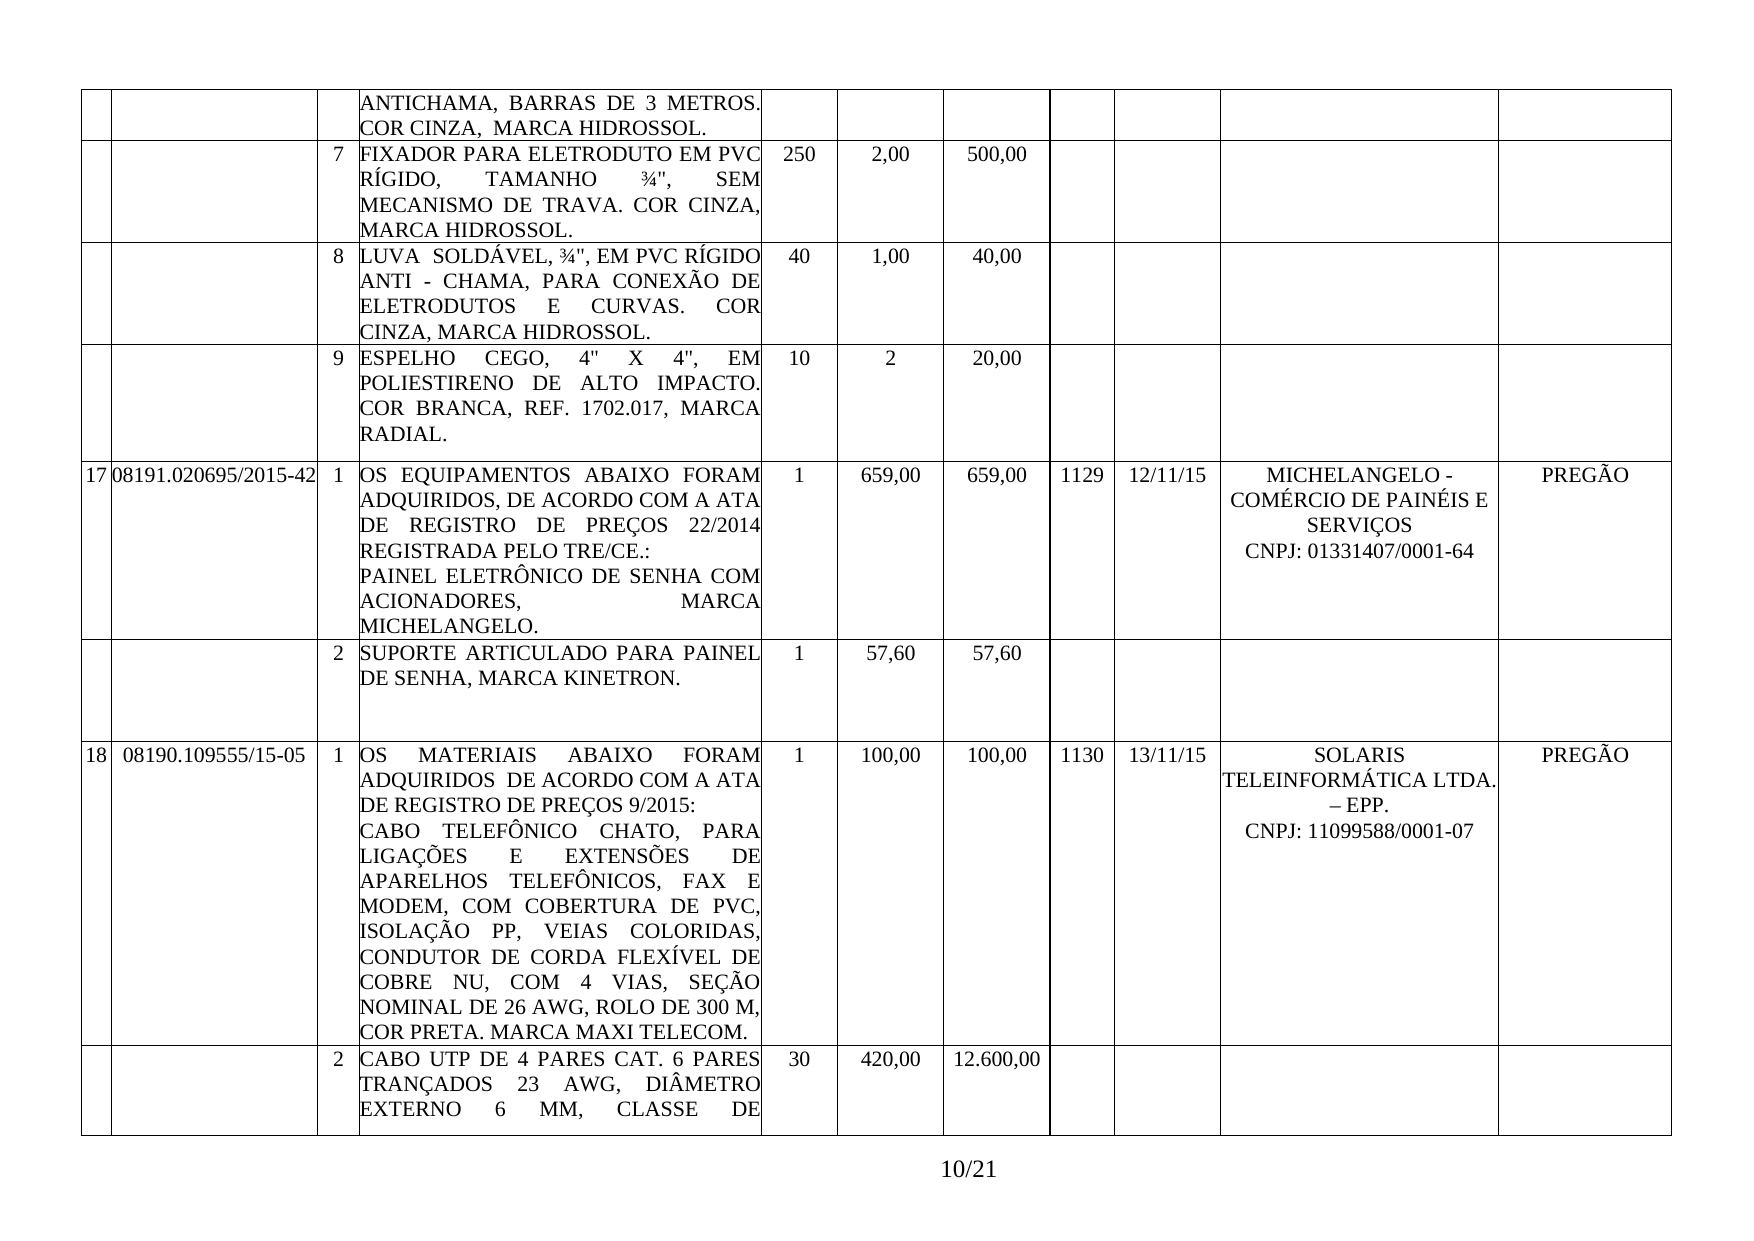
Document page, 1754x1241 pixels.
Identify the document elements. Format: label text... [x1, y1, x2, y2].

table_cell PREGÃO [1499, 742, 1671, 1044]
table_cell 7 [318, 141, 359, 242]
table_cell 40,00 [944, 243, 1049, 344]
table_cell [1115, 243, 1220, 344]
table_cell [1221, 1046, 1498, 1135]
table_cell CABO UTP DE 4 PARES CAT. 6 PARES TRANÇADOS 23 AWG, DIÂMETRO EXTERNO 6 MM, CLASSE DE [360, 1046, 761, 1135]
table_cell 100,00 [838, 742, 943, 1044]
table_cell [82, 243, 111, 344]
table_cell [1115, 345, 1220, 461]
table_cell SOLARIS TELEINFORMÁTICA LTDA. – EPP. CNPJ: 11099588/0001-07 [1221, 742, 1498, 1044]
table_cell 2 [318, 640, 359, 741]
table_cell 1129 [1051, 462, 1114, 638]
table_cell 40 [762, 243, 837, 344]
table_cell 8 [318, 243, 359, 344]
table_cell 12.600,00 [944, 1046, 1049, 1135]
table_cell 1130 [1051, 742, 1114, 1044]
table_cell 20,00 [944, 345, 1049, 461]
table_cell [318, 90, 359, 140]
table_cell FIXADOR PARA ELETRODUTO EM PVC RÍGIDO, TAMANHO ¾", SEM MECANISMO DE TRAVA. COR CINZA, MARCA HIDROSSOL. [360, 141, 761, 242]
table_cell [1499, 1046, 1671, 1135]
table_cell 10 [762, 345, 837, 461]
table_cell 2,00 [838, 141, 943, 242]
table_cell [1115, 141, 1220, 242]
table_cell [112, 90, 317, 140]
table_cell [1499, 345, 1671, 461]
table_cell 57,60 [838, 640, 943, 741]
table_cell PREGÃO [1499, 462, 1671, 638]
table_cell 2 [838, 345, 943, 461]
table_cell 13/11/15 [1115, 742, 1220, 1044]
table_cell 100,00 [944, 742, 1049, 1044]
table_cell [1499, 90, 1671, 140]
table_cell 17 [82, 462, 111, 638]
table_cell 2 [318, 1046, 359, 1135]
table_cell [1051, 1046, 1114, 1135]
table_cell SUPORTE ARTICULADO PARA PAINEL DE SENHA, MARCA KINETRON. [360, 640, 761, 741]
table_cell [1051, 141, 1114, 242]
table_cell 30 [762, 1046, 837, 1135]
table_cell 08190.109555/15-05 [112, 742, 317, 1044]
table_cell ESPELHO CEGO, 4" X 4", EM POLIESTIRENO DE ALTO IMPACTO. COR BRANCA, REF. 1702.017, MARCA RADIAL. [360, 345, 761, 461]
table_cell 1 [318, 742, 359, 1044]
table_cell [1499, 243, 1671, 344]
table_cell [1051, 345, 1114, 461]
table_cell [1221, 141, 1498, 242]
table_cell 659,00 [838, 462, 943, 638]
table_cell [82, 90, 111, 140]
table_cell [112, 141, 317, 242]
table_cell 08191.020695/2015-42 [112, 462, 317, 638]
table_cell [944, 90, 1049, 140]
table_cell 659,00 [944, 462, 1049, 638]
table_cell [1115, 640, 1220, 741]
table_cell [82, 1046, 111, 1135]
table_cell [1221, 90, 1498, 140]
table_cell [1499, 640, 1671, 741]
table_cell MICHELANGELO - COMÉRCIO DE PAINÉIS E SERVIÇOS CNPJ: 01331407/0001-64 [1221, 462, 1498, 638]
table_cell [112, 345, 317, 461]
table_cell [1221, 640, 1498, 741]
table_cell [1115, 1046, 1220, 1135]
table_cell 1 [318, 462, 359, 638]
table_cell 1 [762, 742, 837, 1044]
table_cell [82, 640, 111, 741]
table_cell ANTICHAMA, BARRAS DE 3 METROS. COR CINZA, MARCA HIDROSSOL. [360, 90, 761, 140]
table_cell OS MATERIAIS ABAIXO FORAM ADQUIRIDOS DE ACORDO COM A ATA DE REGISTRO DE PREÇOS 9/2015: CABO TELEFÔNICO CHATO, PARA LIGAÇÕES E EXTENSÕES DE APARELHOS TELEFÔNICOS, FAX E MODEM, COM COBERTURA DE PVC, ISOLAÇÃO PP, VEIAS COLORIDAS, CONDUTOR DE CORDA FLEXÍVEL DE COBRE NU, COM 4 VIAS, SEÇÃO NOMINAL DE 26 AWG, ROLO DE 300 M, COR PRETA. MARCA MAXI TELECOM. [360, 742, 761, 1044]
table_cell LUVA SOLDÁVEL, ¾", EM PVC RÍGIDO ANTI - CHAMA, PARA CONEXÃO DE ELETRODUTOS E CURVAS. COR CINZA, MARCA HIDROSSOL. [360, 243, 761, 344]
table_cell 500,00 [944, 141, 1049, 242]
table_cell [1115, 90, 1220, 140]
table_cell OS EQUIPAMENTOS ABAIXO FORAM ADQUIRIDOS, DE ACORDO COM A ATA DE REGISTRO DE PREÇOS 22/2014 REGISTRADA PELO TRE/CE.: PAINEL ELETRÔNICO DE SENHA COM ACIONADORES, MARCA MICHELANGELO. [360, 462, 761, 638]
table_cell [112, 1046, 317, 1135]
table_cell 18 [82, 742, 111, 1044]
table_cell 420,00 [838, 1046, 943, 1135]
table_cell 57,60 [944, 640, 1049, 741]
table_cell 12/11/15 [1115, 462, 1220, 638]
table_cell [1051, 640, 1114, 741]
table_cell 1 [762, 640, 837, 741]
table_cell [1051, 90, 1114, 140]
table_cell [82, 345, 111, 461]
table_cell [1051, 243, 1114, 344]
table_cell [82, 141, 111, 242]
table_cell 250 [762, 141, 837, 242]
table_cell [112, 243, 317, 344]
table_cell 1 [762, 462, 837, 638]
table_cell 9 [318, 345, 359, 461]
table_cell [112, 640, 317, 741]
table_cell [1221, 345, 1498, 461]
table_cell [1499, 141, 1671, 242]
table_cell 1,00 [838, 243, 943, 344]
table_cell [838, 90, 943, 140]
table_cell [762, 90, 837, 140]
table_cell [1221, 243, 1498, 344]
